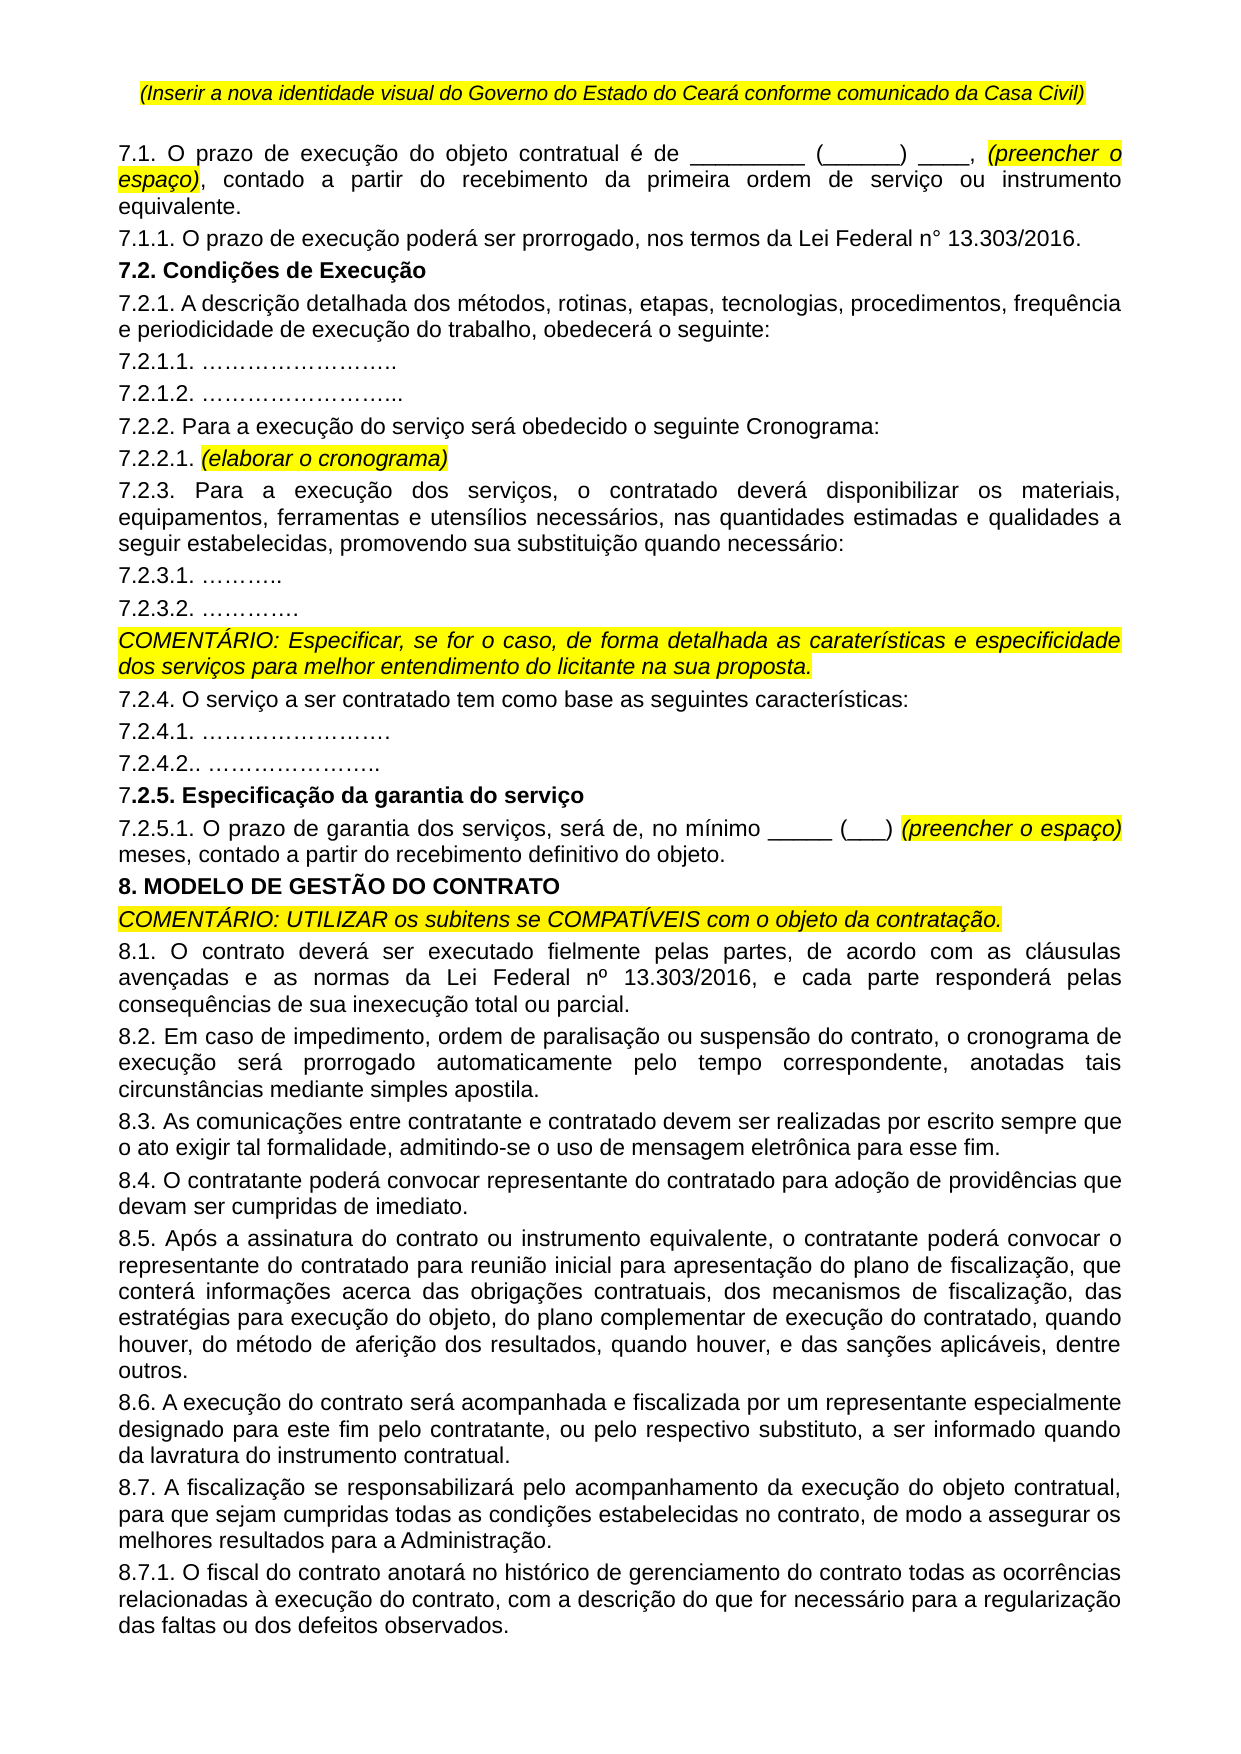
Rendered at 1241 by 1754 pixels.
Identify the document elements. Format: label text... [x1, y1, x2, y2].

text 8.2. Em caso de impedimento, ordem de paralisação ou suspensão do contrato, o cronograma de execução será prorrogado automaticamente pelo tempo correspondente, anotadas tais circunstâncias mediante simples apostila. [118, 1023, 1122, 1102]
text 7.2.3.1. ……….. [118, 562, 1122, 589]
text 7.2.3.2. …………. [118, 594, 1122, 621]
text 8.4. O contratante poderá convocar representante do contratado para adoção de providências que devam ser cumpridas de imediato. [118, 1167, 1122, 1219]
text 8.3. As comunicações entre contratante e contratado devem ser realizadas por escrito sempre que o ato exigir tal formalidade, admitindo-se o uso de mensagem eletrônica para esse fim. [118, 1108, 1122, 1161]
text 8.5. Após a assinatura do contrato ou instrumento equivalente, o contratante poderá convocar o representante do contratado para reunião inicial para apresentação do plano de fiscalização, que conterá informações acerca das obrigações contratuais, dos mecanismos de fiscalização, das estratégias para execução do objeto, do plano complementar de execução do contratado, quando houver, do método de aferição dos resultados, quando houver, e das sanções aplicáveis, dentre outros. [118, 1225, 1122, 1383]
text 7.1. O prazo de execução do objeto contratual é de _________ (______) ____, (preencher o espaço), contado a partir do recebimento da primeira ordem de serviço ou instrumento equivalente. [118, 140, 1122, 219]
text COMENTÁRIO: UTILIZAR os subitens se COMPATÍVEIS com o objeto da contratação. [118, 906, 1122, 932]
text 8.7.1. O fiscal do contrato anotará no histórico de gerenciamento do contrato todas as ocorrências relacionadas à execução do contrato, com a descrição do que for necessário para a regularização das faltas ou dos defeitos observados. [118, 1559, 1122, 1638]
text 7.2.4. O serviço a ser contratado tem como base as seguintes características: [118, 686, 1122, 712]
text COMENTÁRIO: Especificar, se for o caso, de forma detalhada as caraterísticas e especificidade dos serviços para melhor entendimento do licitante na sua proposta. [118, 627, 1122, 679]
text 7.2.2.1. (elaborar o cronograma) [118, 445, 1122, 471]
text 7.2.1.2. ……………………... [118, 380, 1122, 407]
text 7.2.1.1. …………………….. [118, 348, 1122, 374]
text 8.7. A fiscalização se responsabilizará pelo acompanhamento da execução do objeto contratual, para que sejam cumpridas todas as condições estabelecidas no contrato, de modo a assegurar os melhores resultados para a Administração. [118, 1474, 1122, 1553]
text 8.1. O contrato deverá ser executado fielmente pelas partes, de acordo com as cláusulas avençadas e as normas da Lei Federal nº 13.303/2016, e cada parte responderá pelas consequências de sua inexecução total ou parcial. [118, 938, 1122, 1017]
text 7.2.4.2.. ………………….. [118, 750, 1122, 776]
text 7.2.2. Para a execução do serviço será obedecido o seguinte Cronograma: [118, 413, 1122, 439]
text 7.2.5.1. O prazo de garantia dos serviços, será de, no mínimo _____ (___) (preencher o espaço) meses, contado a partir do recebimento definitivo do objeto. [118, 815, 1122, 867]
text 7.2.4.1. ……………………. [118, 718, 1122, 744]
text 7.2.1. A descrição detalhada dos métodos, rotinas, etapas, tecnologias, procedimentos, frequência e periodicidade de execução do trabalho, obedecerá o seguinte: [118, 289, 1122, 342]
text 8. MODELO DE GESTÃO DO CONTRATO [118, 873, 1122, 900]
text 7.2.3. Para a execução dos serviços, o contratado deverá disponibilizar os materiais, equipamentos, ferramentas e utensílios necessários, nas quantidades estimadas e qualidades a seguir estabelecidas, promovendo sua substituição quando necessário: [118, 477, 1122, 556]
text 7.2. Condições de Execução [118, 257, 1122, 283]
text 7.2.5. Especificação da garantia do serviço [118, 782, 1122, 809]
text 8.6. A execução do contrato será acompanhada e fiscalizada por um representante especialmente designado para este fim pelo contratante, ou pelo respectivo substituto, a ser informado quando da lavratura do instrumento contratual. [118, 1389, 1122, 1468]
text 7.1.1. O prazo de execução poderá ser prorrogado, nos termos da Lei Federal n° 13.303/2016. [118, 225, 1122, 251]
